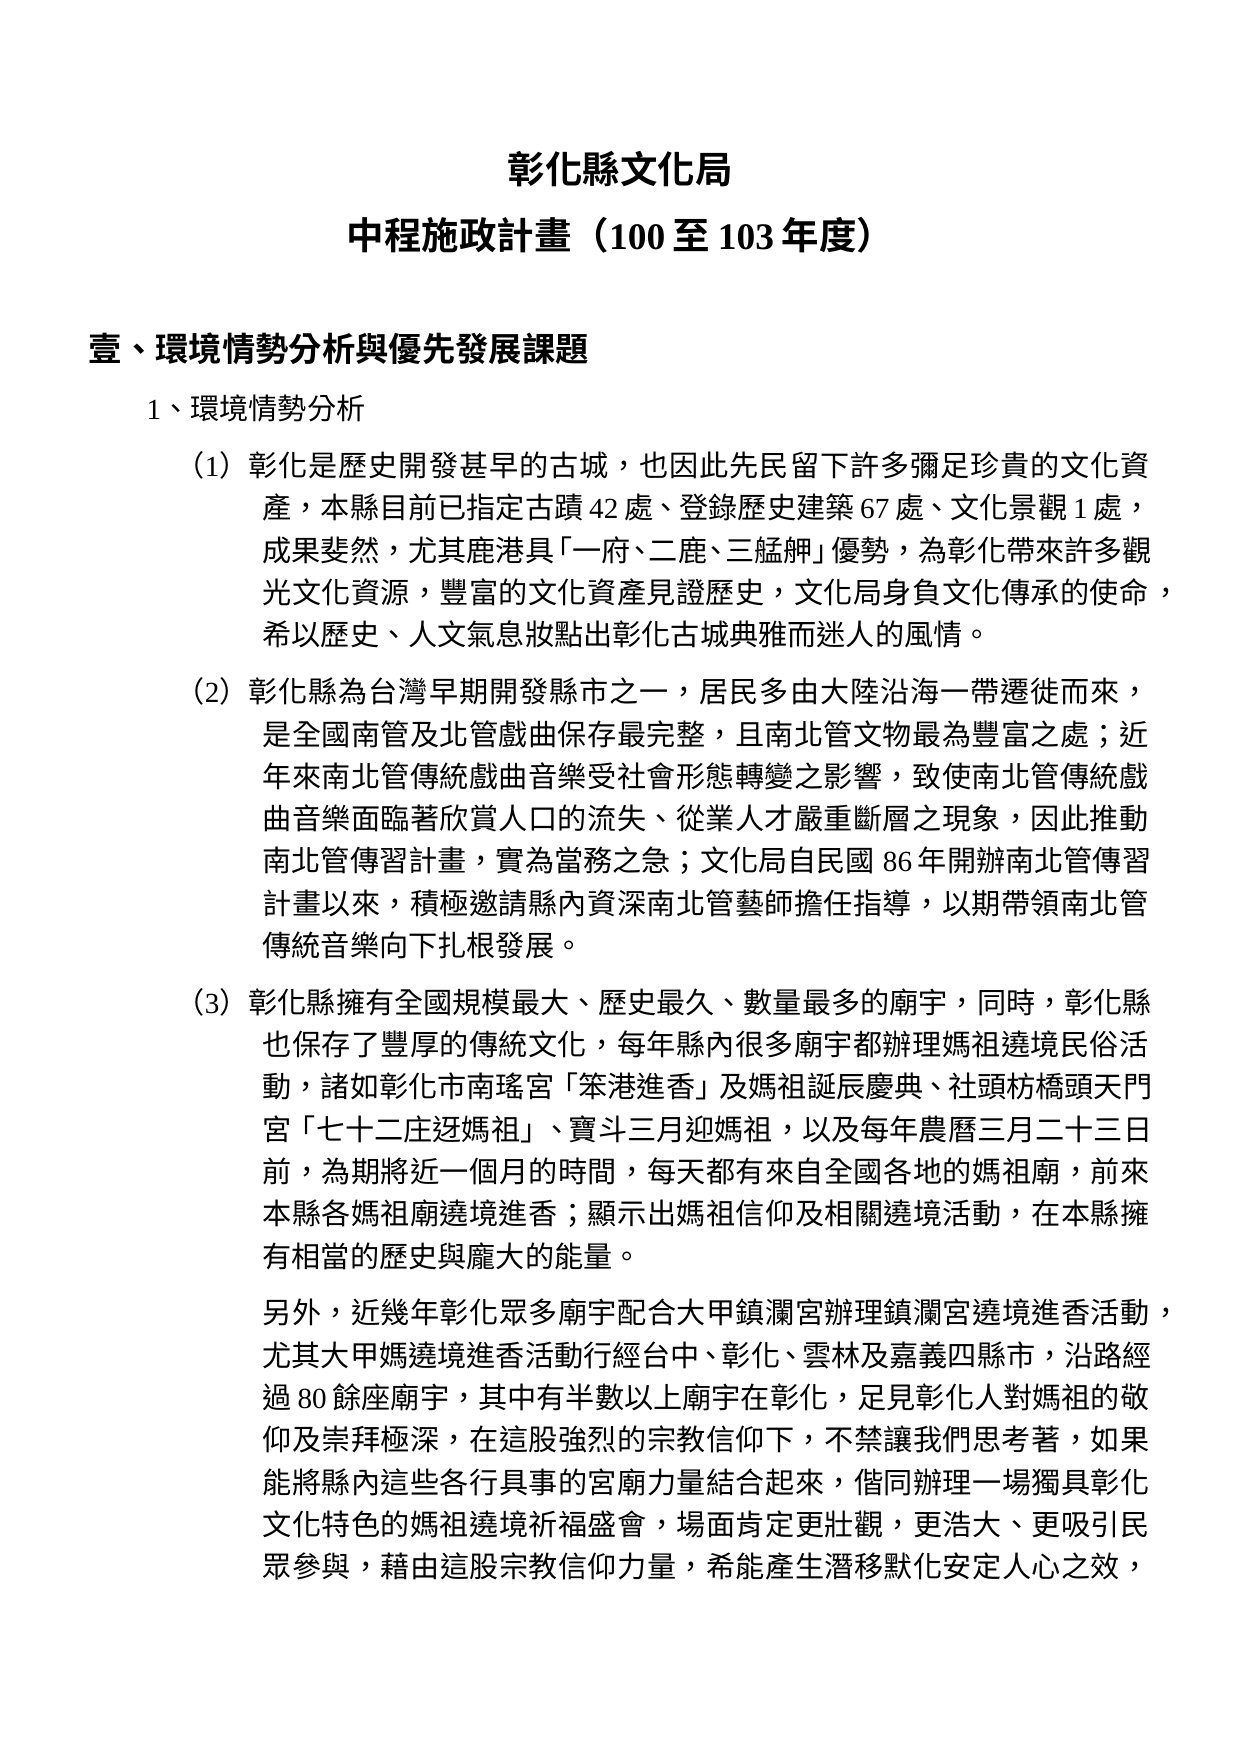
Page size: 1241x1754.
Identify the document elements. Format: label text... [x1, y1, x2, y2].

text 彰化縣文化局 [88, 139, 1152, 194]
text 壹、環境情勢分析與優先發展課題 [88, 323, 1152, 371]
list 彰化縣擁有全國規模最大、歷史最久、數量最多的廟宇，同時，彰化縣也保存了豐厚的傳統文化，每年縣內很多廟宇都辦理媽祖遶境民俗活動，諸如彰化市南瑤宮「笨港進香」及媽祖誕辰慶典、社頭枋橋頭天門宮「七十二庄迓媽祖」、寶斗三月迎媽祖，以及每年農曆三月二十三日前，為期將近一個月的時間，每天都有來自全國各地的媽祖廟，前來本縣各媽祖廟遶境進香；顯示出媽祖信仰及相關遶境活動，在本縣擁有相當的歷史與龐大的能量。 [175, 979, 1152, 1275]
list 環境情勢分析 [146, 386, 1152, 428]
list 彰化縣為台灣早期開發縣市之一，居民多由大陸沿海一帶遷徙而來，是全國南管及北管戲曲保存最完整，且南北管文物最為豐富之處；近年來南北管傳統戲曲音樂受社會形態轉變之影響，致使南北管傳統戲曲音樂面臨著欣賞人口的流失、從業人才嚴重斷層之現象，因此推動南北管傳習計畫，實為當務之急；文化局自民國86年開辦南北管傳習計畫以來，積極邀請縣內資深南北管藝師擔任指導，以期帶領南北管傳統音樂向下扎根發展。 [175, 669, 1152, 965]
text 另外，近幾年彰化眾多廟宇配合大甲鎮瀾宮辦理鎮瀾宮遶境進香活動，尤其大甲媽遶境進香活動行經台中、彰化、雲林及嘉義四縣市，沿路經過80餘座廟宇，其中有半數以上廟宇在彰化，足見彰化人對媽祖的敬仰及崇拜極深，在這股強烈的宗教信仰下，不禁讓我們思考著，如果能將縣內這些各行具事的宮廟力量結合起來，偕同辦理一場獨具彰化文化特色的媽祖遶境祈福盛會，場面肯定更壯觀，更浩大、更吸引民眾參與，藉由這股宗教信仰力量，希能產生潛移默化安定人心之效，並進一步端正社會善良風氣。同時，近年因聖嬰現象，地球暖化嚴重，台灣發生多次重大災情，並希藉此遶境活動，以祈求臺灣國泰民安、彰化風調雨順、政通人和五穀豐收，增加本縣在臺灣及世界舞台的能見度。 [262, 1290, 1152, 1586]
text 中程施政計畫（100至103年度） [88, 206, 1152, 261]
list 彰化是歷史開發甚早的古城，也因此先民留下許多彌足珍貴的文化資產，本縣目前已指定古蹟42處、登錄歷史建築67處、文化景觀1處，成果斐然，尤其鹿港具「一府、二鹿、三艋舺」優勢，為彰化帶來許多觀光文化資源，豐富的文化資產見證歷史，文化局身負文化傳承的使命，希以歷史、人文氣息妝點出彰化古城典雅而迷人的風情。 [175, 443, 1152, 654]
